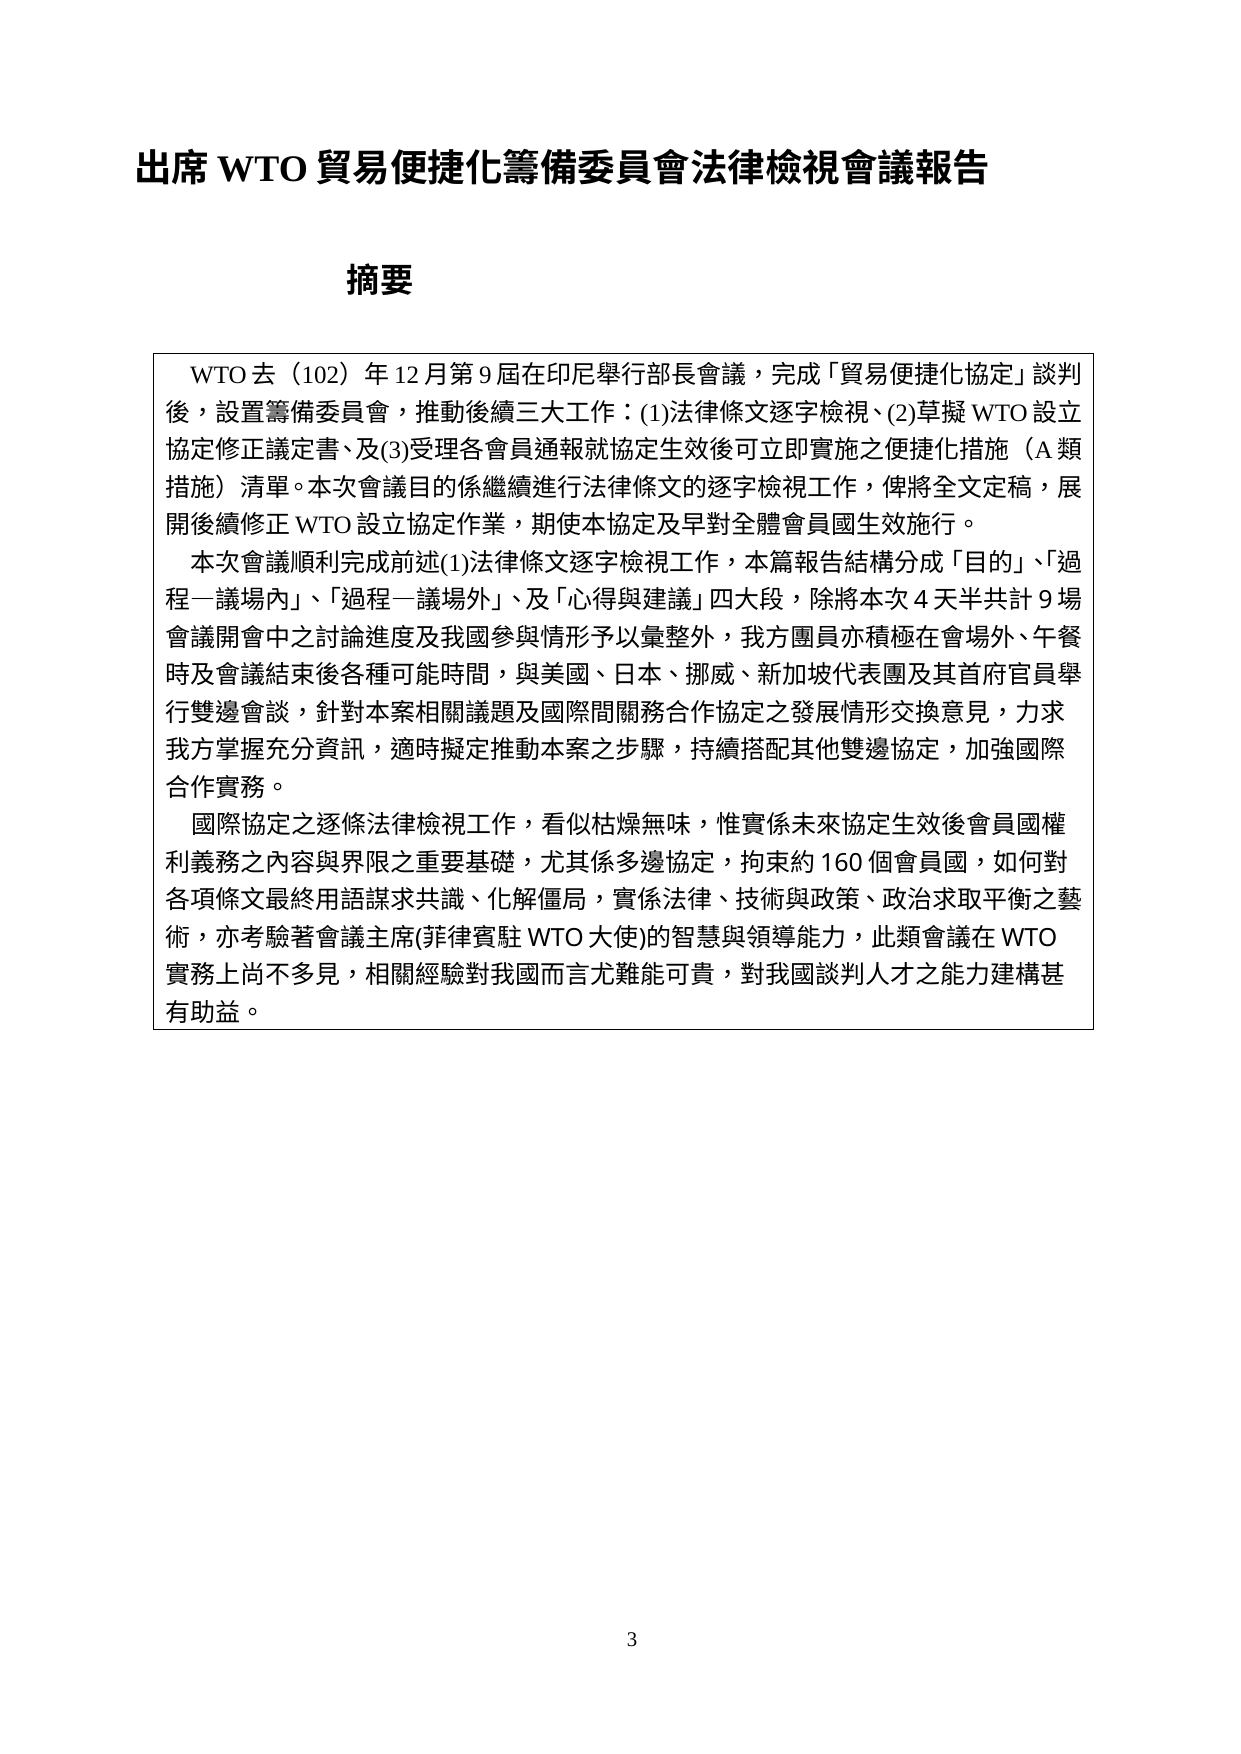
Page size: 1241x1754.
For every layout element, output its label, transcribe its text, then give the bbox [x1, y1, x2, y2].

table_header WTO去（102）年12月第9屆在印尼舉行部長會議，完成「貿易便捷化協定」談判後，設置籌備委員會，推動後續三大工作：(1)法律條文逐字檢視、(2)草擬WTO設立協定修正議定書、及(3)受理各會員通報就協定生效後可立即實施之便捷化措施（A類措施）清單。本次會議目的係繼續進行法律條文的逐字檢視工作，俾將全文定稿，展開後續修正WTO設立協定作業，期使本協定及早對全體會員國生效施行。 本次會議順利完成前述(1)法律條文逐字檢視工作，本篇報告結構分成「目的」、「過程—議場內」、「過程—議場外」、及「心得與建議」四大段，除將本次4天半共計9場會議開會中之討論進度及我國參與情形予以彙整外，我方團員亦積極在會場外、午餐時及會議結束後各種可能時間，與美國、日本、挪威、新加坡代表團及其首府官員舉行雙邊會談，針對本案相關議題及國際間關務合作協定之發展情形交換意見，力求我方掌握充分資訊，適時擬定推動本案之步驟，持續搭配其他雙邊協定，加強國際合作實務。 國際協定之逐條法律檢視工作，看似枯燥無味，惟實係未來協定生效後會員國權利義務之內容與界限之重要基礎，尤其係多邊協定，拘束約160個會員國，如何對各項條文最終用語謀求共識、化解僵局，實係法律、技術與政策、政治求取平衡之藝術，亦考驗著會議主席(菲律賓駐WTO大使)的智慧與領導能力，此類會議在WTO實務上尚不多見，相關經驗對我國而言尤難能可貴，對我國談判人才之能力建構甚有助益。 [154, 354, 1093, 1029]
text 出席WTO貿易便捷化籌備委員會法律檢視會議報告 [128, 128, 1098, 203]
text 摘要 [128, 240, 1098, 315]
